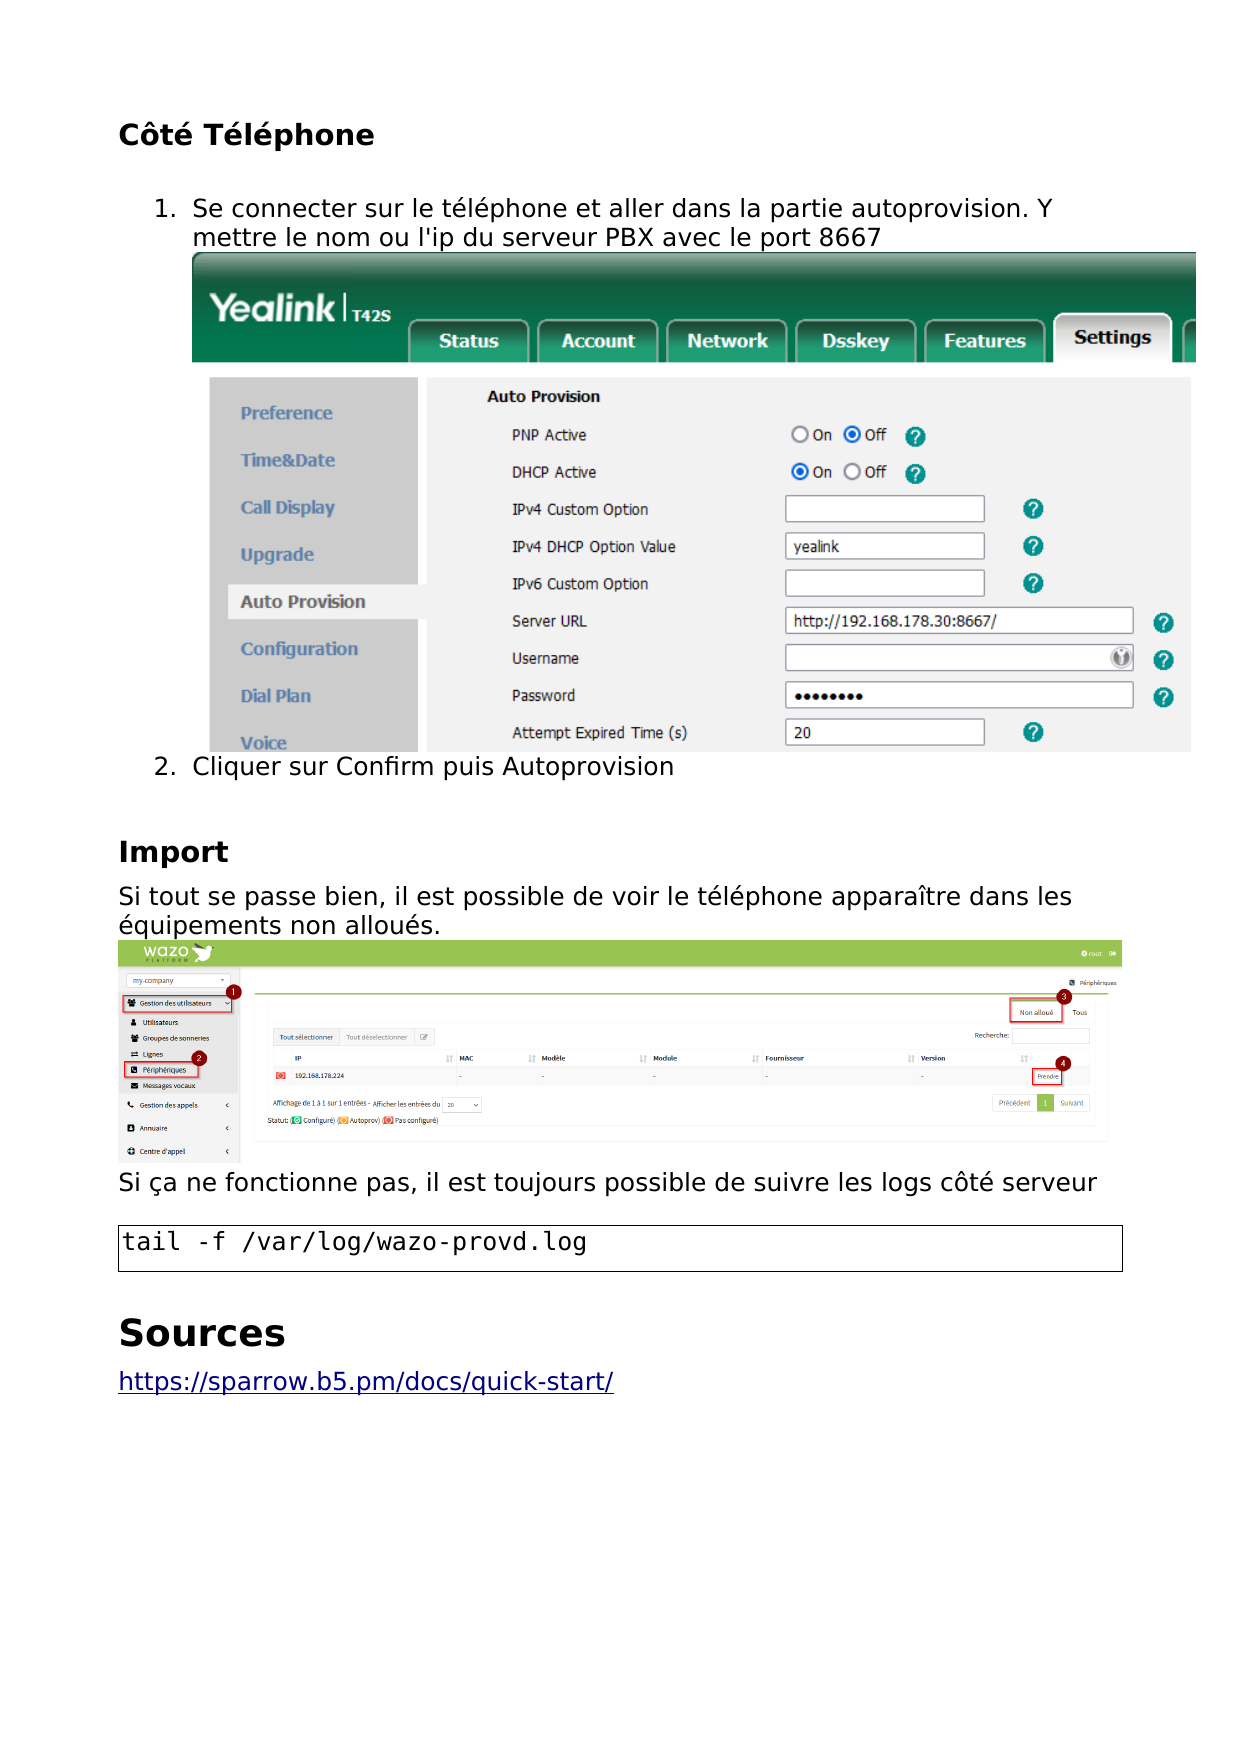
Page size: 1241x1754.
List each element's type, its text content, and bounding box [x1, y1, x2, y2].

picture [192, 252, 1196, 752]
list Cliquer sur Confirm puis Autoprovision [177, 752, 1122, 781]
subtitle Côté Téléphone [118, 118, 1122, 152]
picture [118, 940, 1123, 1163]
text https://sparrow.b5.pm/docs/quick-start/ [118, 1367, 1122, 1397]
list Se connecter sur le téléphone et aller dans la partie autoprovision. Y mettre le nom ou l'ip du serveur PBX avec le port 8667 [177, 194, 1122, 752]
subtitle Sources [118, 1311, 1122, 1355]
text Si ça ne fonctionne pas, il est toujours possible de suivre les logs côté serveur [118, 1163, 1122, 1197]
table_header tail -f /var/log/wazo-provd.log [119, 1226, 1122, 1271]
text Si tout se passe bien, il est possible de voir le téléphone apparaître dans les équipements non alloués. [118, 882, 1122, 940]
subtitle Import [118, 836, 1122, 869]
